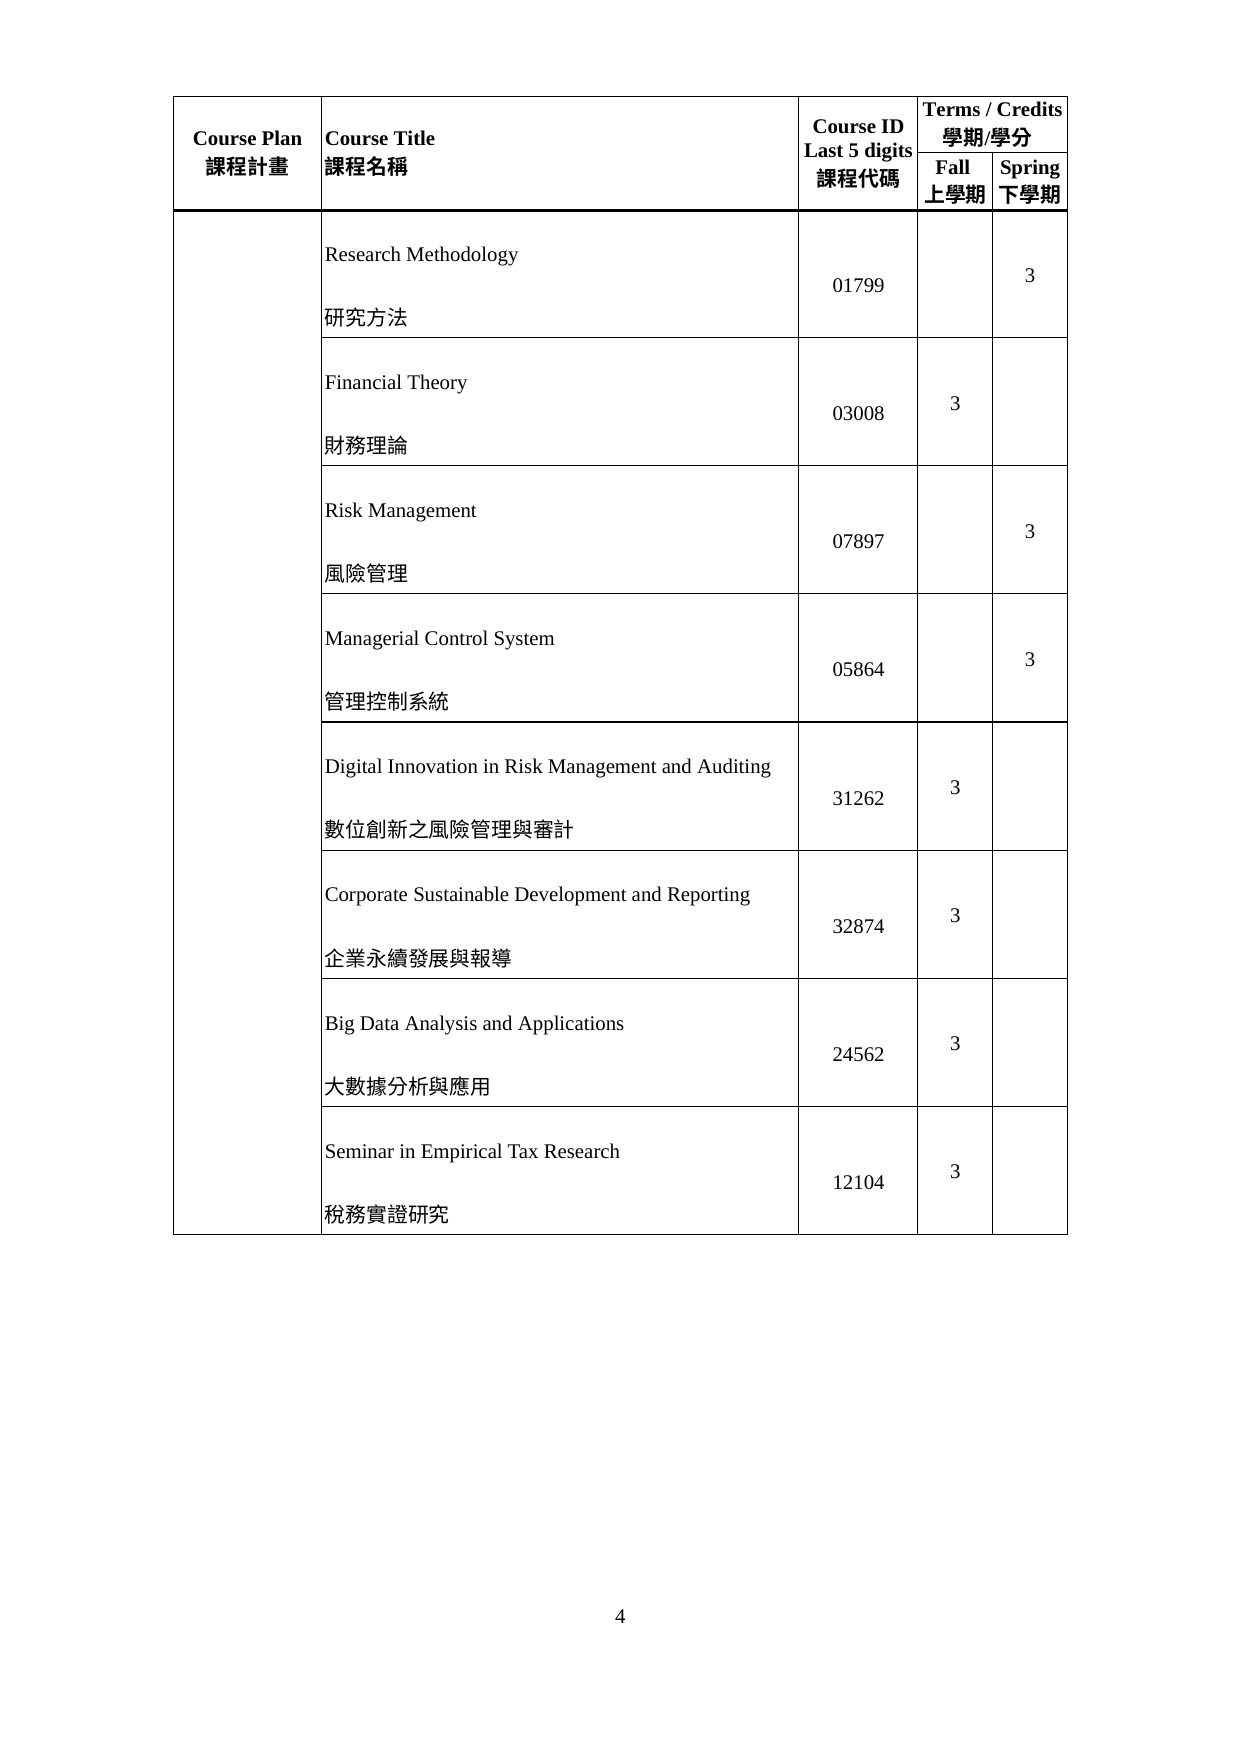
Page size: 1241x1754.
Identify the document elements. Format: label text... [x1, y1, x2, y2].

table_cell 07897 [799, 466, 917, 593]
table_cell Seminar in Empirical Tax Research 稅務實證研究 [322, 1107, 798, 1234]
table_cell [918, 466, 992, 593]
table_cell 32874 [799, 851, 917, 978]
table_cell Fall 上學期 [918, 153, 992, 209]
table_header Terms / Credits 學期/學分 [918, 97, 1067, 152]
table_cell 3 [993, 466, 1067, 593]
table_cell 3 [993, 594, 1067, 721]
table_cell Research Methodology 研究方法 [322, 212, 798, 337]
table_cell 03008 [799, 338, 917, 465]
table_cell 01799 [799, 212, 917, 337]
table_cell 31262 [799, 723, 917, 849]
table_header Course ID Last 5 digits 課程代碼 [799, 97, 917, 209]
table_cell [918, 594, 992, 721]
table_cell 3 [993, 212, 1067, 337]
table_cell [993, 979, 1067, 1106]
table_cell [993, 851, 1067, 978]
table_cell Managerial Control System 管理控制系統 [322, 594, 798, 721]
table_cell 3 [918, 1107, 992, 1234]
table_cell 3 [918, 851, 992, 978]
table_cell 3 [918, 979, 992, 1106]
table_cell [918, 212, 992, 337]
table_cell Digital Innovation in Risk Management and Auditing 數位創新之風險管理與審計 [322, 723, 798, 849]
table_cell 3 [918, 723, 992, 849]
table_cell Corporate Sustainable Development and Reporting 企業永續發展與報導 [322, 851, 798, 978]
table_cell [993, 338, 1067, 465]
table_cell 05864 [799, 594, 917, 721]
table_cell [993, 1107, 1067, 1234]
table_cell Big Data Analysis and Applications 大數據分析與應用 [322, 979, 798, 1106]
table_cell [993, 723, 1067, 849]
table_cell Spring 下學期 [993, 153, 1067, 209]
table_cell Risk Management 風險管理 [322, 466, 798, 593]
table_cell Financial Theory 財務理論 [322, 338, 798, 465]
table_header Course Title 課程名稱 [322, 97, 798, 209]
table_cell 12104 [799, 1107, 917, 1234]
table_header Course Plan 課程計畫 [174, 97, 321, 209]
table_cell [174, 212, 321, 1234]
table_cell 3 [918, 338, 992, 465]
table_cell 24562 [799, 979, 917, 1106]
